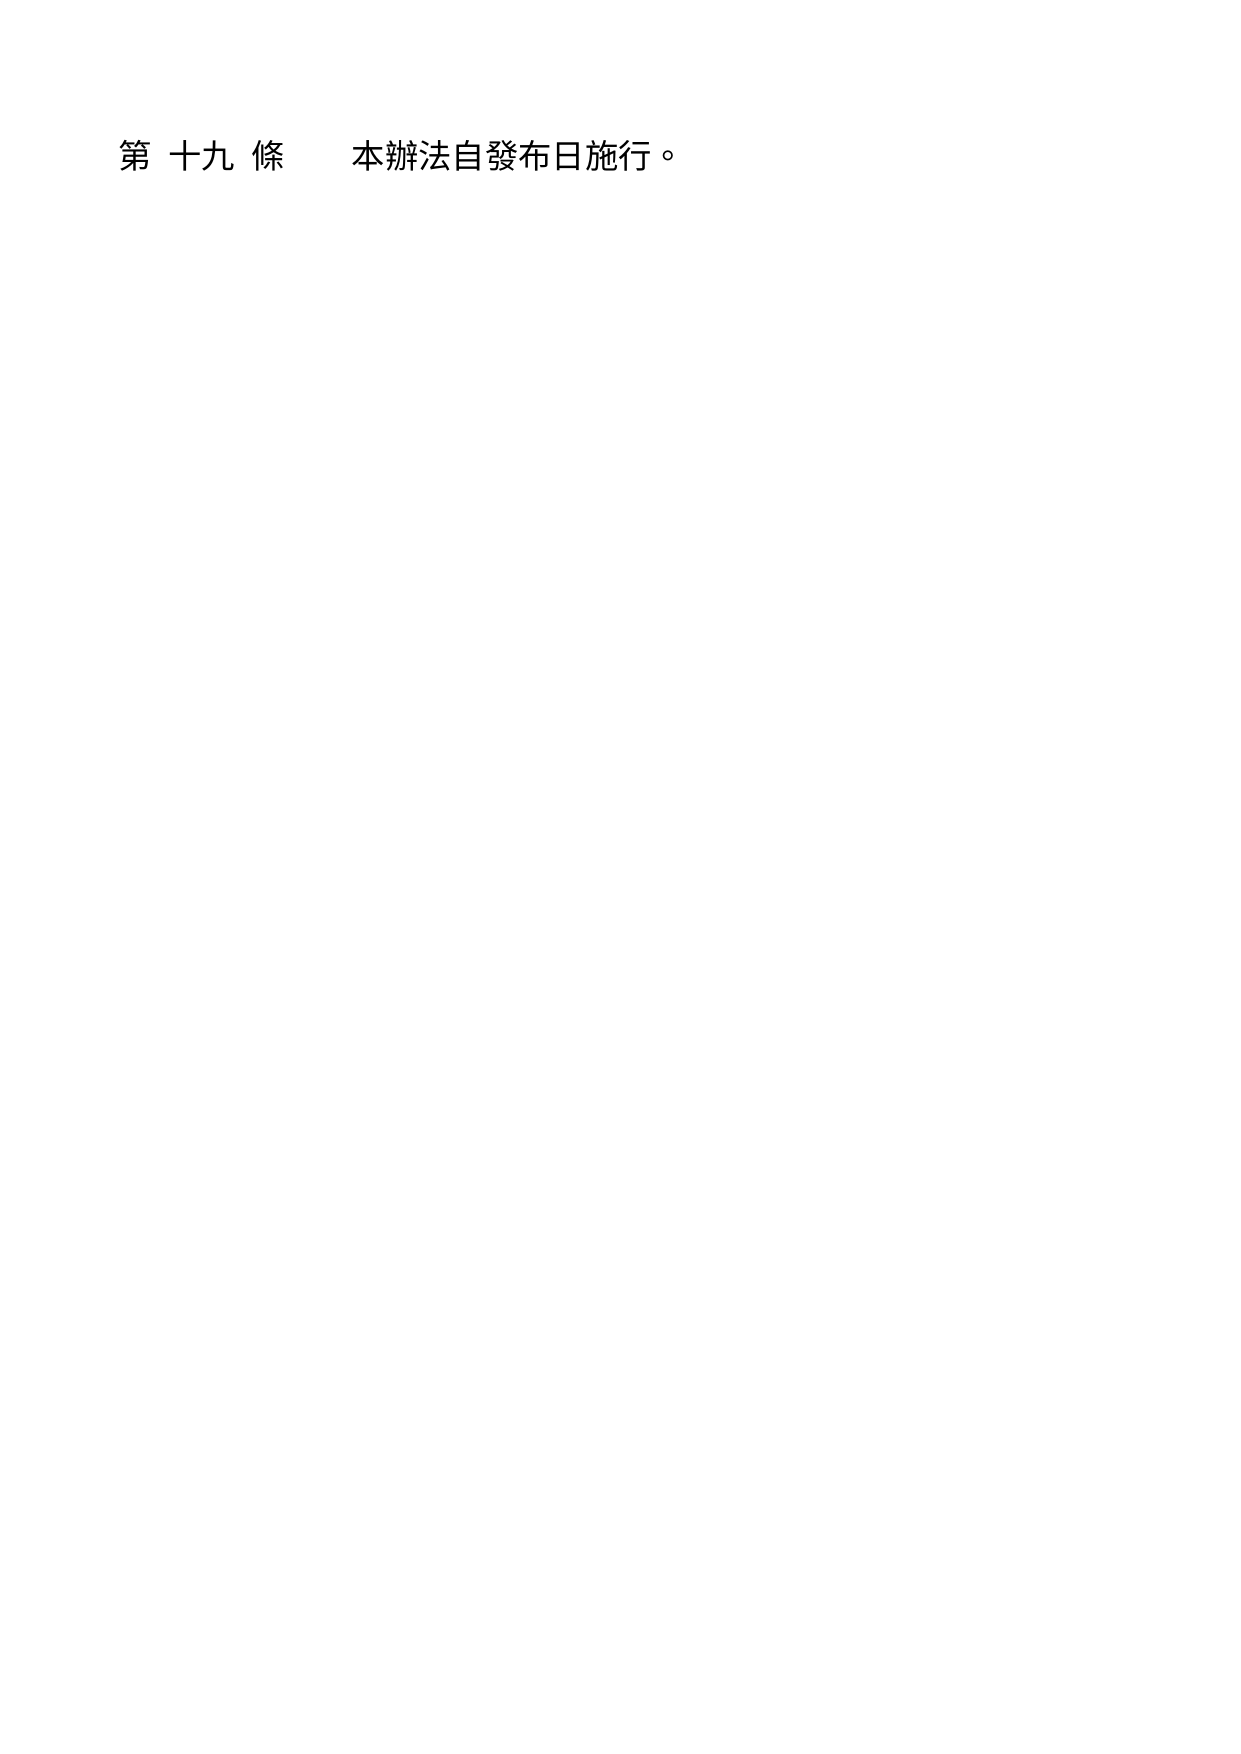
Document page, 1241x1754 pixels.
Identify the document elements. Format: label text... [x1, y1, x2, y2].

text 第 十九 條 本辦法自發布日施行。 [118, 112, 1122, 175]
